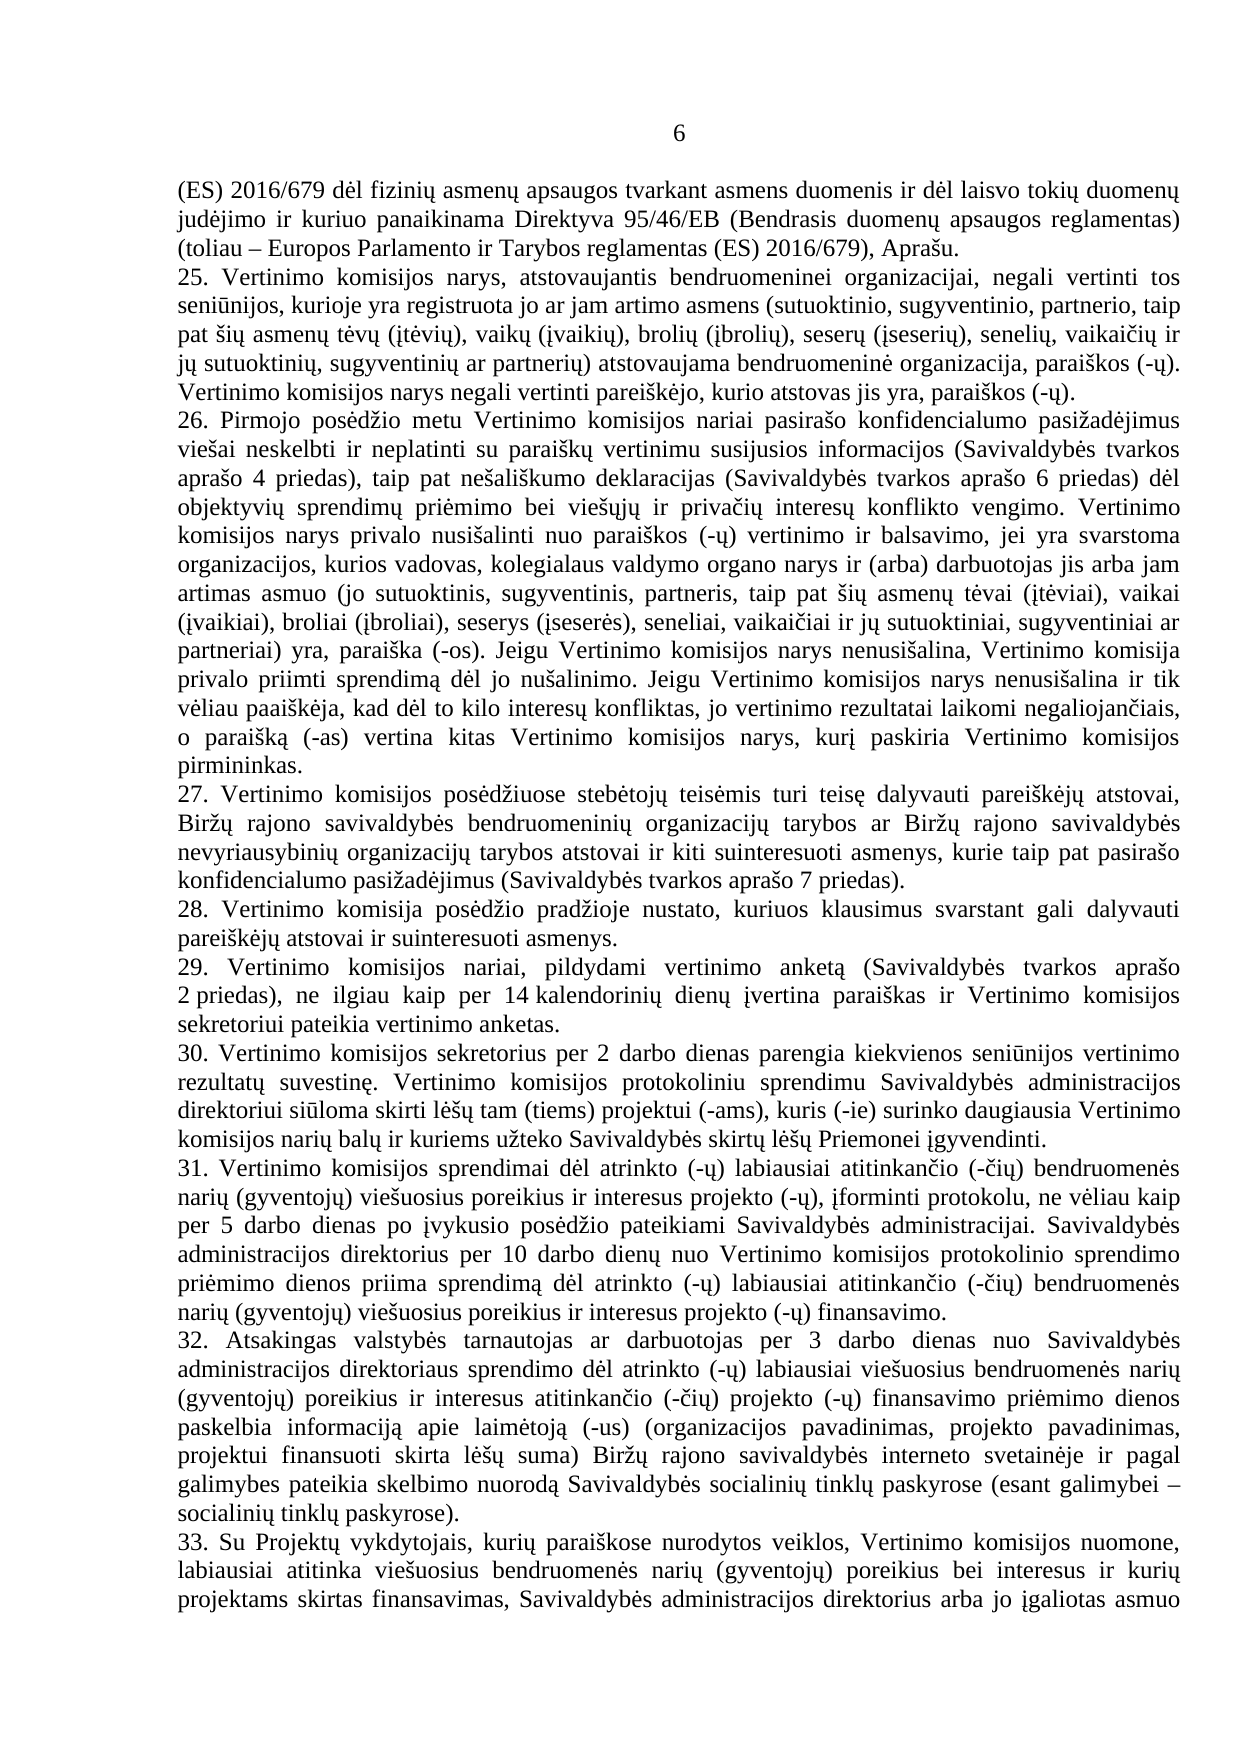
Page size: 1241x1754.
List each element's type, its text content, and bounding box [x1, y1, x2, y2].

text (ES) 2016/679 dėl fizinių asmenų apsaugos tvarkant asmens duomenis ir dėl laisvo tokių duomenų judėjimo ir kuriuo panaikinama Direktyva 95/46/EB (Bendrasis duomenų apsaugos reglamentas) (toliau – Europos Parlamento ir Tarybos reglamentas (ES) 2016/679), Aprašu. [177, 176, 1181, 262]
text 32. Atsakingas valstybės tarnautojas ar darbuotojas per 3 darbo dienas nuo Savivaldybės administracijos direktoriaus sprendimo dėl atrinkto (-ų) labiausiai viešuosius bendruomenės narių (gyventojų) poreikius ir interesus atitinkančio (-čių) projekto (-ų) finansavimo priėmimo dienos paskelbia informaciją apie laimėtoją (-us) (organizacijos pavadinimas, projekto pavadinimas, projektui finansuoti skirta lėšų suma) Biržų rajono savivaldybės interneto svetainėje ir pagal galimybes pateikia skelbimo nuorodą Savivaldybės socialinių tinklų paskyrose (esant galimybei –socialinių tinklų paskyrose). [177, 1326, 1181, 1527]
text 27. Vertinimo komisijos posėdžiuose stebėtojų teisėmis turi teisę dalyvauti pareiškėjų atstovai, Biržų rajono savivaldybės bendruomeninių organizacijų tarybos ar Biržų rajono savivaldybės nevyriausybinių organizacijų tarybos atstovai ir kiti suinteresuoti asmenys, kurie taip pat pasirašo konfidencialumo pasižadėjimus (Savivaldybės tvarkos aprašo 7 priedas). [177, 779, 1181, 894]
text 30. Vertinimo komisijos sekretorius per 2 darbo dienas parengia kiekvienos seniūnijos vertinimo rezultatų suvestinę. Vertinimo komisijos protokoliniu sprendimu Savivaldybės administracijos direktoriui siūloma skirti lėšų tam (tiems) projektui (-ams), kuris (-ie) surinko daugiausia Vertinimo komisijos narių balų ir kuriems užteko Savivaldybės skirtų lėšų Priemonei įgyvendinti. [177, 1038, 1181, 1153]
text 31. Vertinimo komisijos sprendimai dėl atrinkto (-ų) labiausiai atitinkančio (-čių) bendruomenės narių (gyventojų) viešuosius poreikius ir interesus projekto (-ų), įforminti protokolu, ne vėliau kaip per 5 darbo dienas po įvykusio posėdžio pateikiami Savivaldybės administracijai. Savivaldybės administracijos direktorius per 10 darbo dienų nuo Vertinimo komisijos protokolinio sprendimo priėmimo dienos priima sprendimą dėl atrinkto (-ų) labiausiai atitinkančio (-čių) bendruomenės narių (gyventojų) viešuosius poreikius ir interesus projekto (-ų) finansavimo. [177, 1153, 1181, 1326]
text 29. Vertinimo komisijos nariai, pildydami vertinimo anketą (Savivaldybės tvarkos aprašo 2 priedas), ne ilgiau kaip per 14 kalendorinių dienų įvertina paraiškas ir Vertinimo komisijos sekretoriui pateikia vertinimo anketas. [177, 952, 1181, 1038]
text 25. Vertinimo komisijos narys, atstovaujantis bendruomeninei organizacijai, negali vertinti tos seniūnijos, kurioje yra registruota jo ar jam artimo asmens (sutuoktinio, sugyventinio, partnerio, taip pat šių asmenų tėvų (įtėvių), vaikų (įvaikių), brolių (įbrolių), seserų (įseserių), senelių, vaikaičių ir jų sutuoktinių, sugyventinių ar partnerių) atstovaujama bendruomeninė organizacija, paraiškos (-ų). Vertinimo komisijos narys negali vertinti pareiškėjo, kurio atstovas jis yra, paraiškos (-ų). [177, 262, 1181, 406]
text 33. Su Projektų vykdytojais, kurių paraiškose nurodytos veiklos, Vertinimo komisijos nuomone, labiausiai atitinka viešuosius bendruomenės narių (gyventojų) poreikius bei interesus ir kurių projektams skirtas finansavimas, Savivaldybės administracijos direktorius arba jo įgaliotas asmuo [177, 1527, 1181, 1613]
text 26. Pirmojo posėdžio metu Vertinimo komisijos nariai pasirašo konfidencialumo pasižadėjimus viešai neskelbti ir neplatinti su paraiškų vertinimu susijusios informacijos (Savivaldybės tvarkos aprašo 4 priedas), taip pat nešališkumo deklaracijas (Savivaldybės tvarkos aprašo 6 priedas) dėl objektyvių sprendimų priėmimo bei viešųjų ir privačių interesų konflikto vengimo. Vertinimo komisijos narys privalo nusišalinti nuo paraiškos (-ų) vertinimo ir balsavimo, jei yra svarstoma organizacijos, kurios vadovas, kolegialaus valdymo organo narys ir (arba) darbuotojas jis arba jam artimas asmuo (jo sutuoktinis, sugyventinis, partneris, taip pat šių asmenų tėvai (įtėviai), vaikai (įvaikiai), broliai (įbroliai), seserys (įseserės), seneliai, vaikaičiai ir jų sutuoktiniai, sugyventiniai ar partneriai) yra, paraiška (-os). Jeigu Vertinimo komisijos narys nenusišalina, Vertinimo komisija privalo priimti sprendimą dėl jo nušalinimo. Jeigu Vertinimo komisijos narys nenusišalina ir tik vėliau paaiškėja, kad dėl to kilo interesų konfliktas, jo vertinimo rezultatai laikomi negaliojančiais, o paraišką (-as) vertina kitas Vertinimo komisijos narys, kurį paskiria Vertinimo komisijos pirmininkas. [177, 406, 1181, 779]
text 28. Vertinimo komisija posėdžio pradžioje nustato, kuriuos klausimus svarstant gali dalyvauti pareiškėjų atstovai ir suinteresuoti asmenys. [177, 894, 1181, 952]
